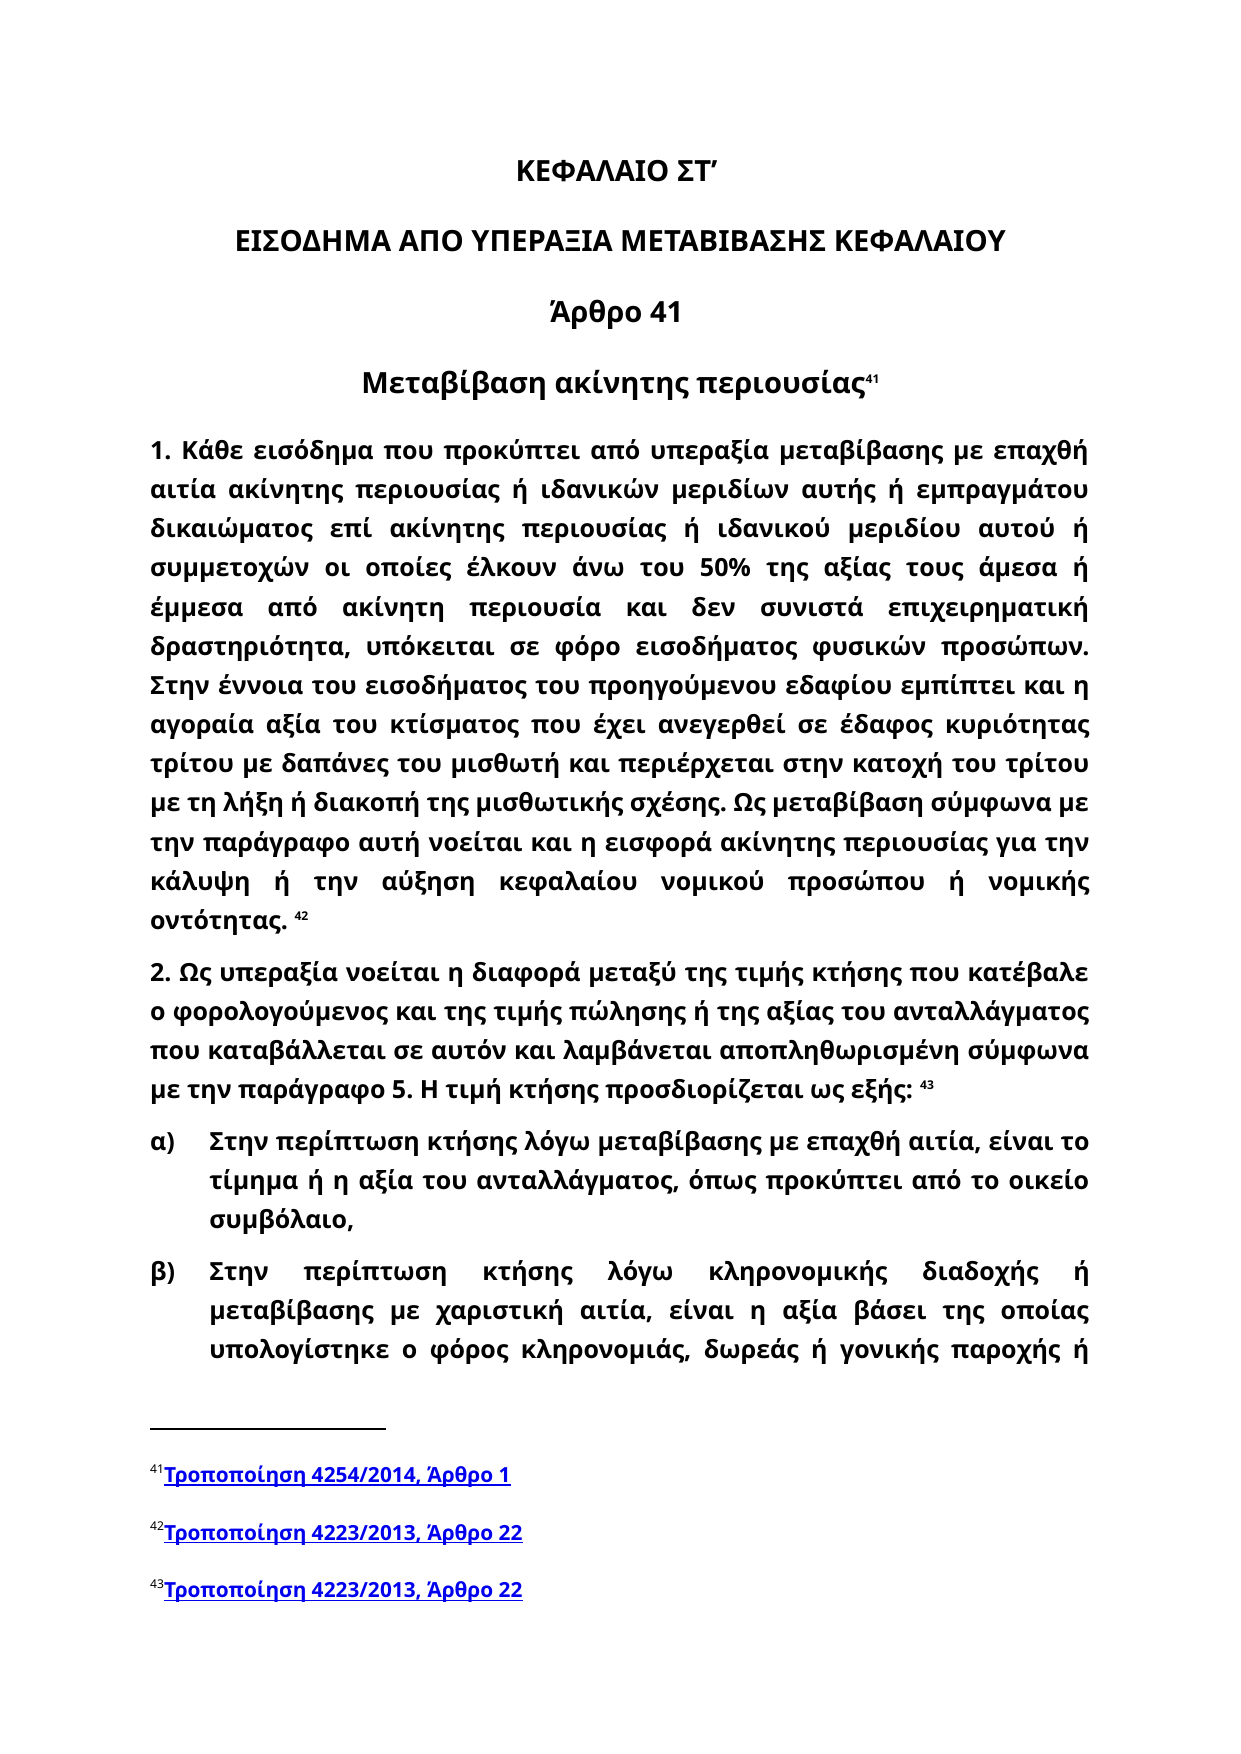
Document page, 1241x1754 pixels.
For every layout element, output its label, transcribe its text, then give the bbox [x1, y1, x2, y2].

text Τροποποίηση 4223/2013, Άρθρο 22 [150, 1518, 1090, 1546]
list α) Στην περίπτωση κτήσης λόγω μεταβίβασης με επαχθή αιτία, είναι το τίμημα ή η αξία του ανταλλάγματος, όπως προκύπτει από το οικείο συμβόλαιο, [150, 1123, 1090, 1236]
text Τροποποίηση 4223/2013, Άρθρο 22 [150, 1576, 1090, 1604]
list β) Στην περίπτωση κτήσης λόγω κληρονομικής διαδοχής ή μεταβίβασης με χαριστική αιτία, είναι η αξία βάσει της οποίας υπολογίστηκε ο φόρος κληρονομιάς, δωρεάς ή γονικής παροχής ή [150, 1253, 1090, 1366]
text 2. Ως υπεραξία νοείται η διαφορά μεταξύ της τιμής κτήσης που κατέβαλε ο φορολογούμενος και της τιμής πώλησης ή της αξίας του ανταλλάγματος που καταβάλλεται σε αυτόν και λαμβάνεται αποπληθωρισμένη σύμφωνα με την παράγραφο 5. Η τιμή κτήσης προσδιορίζεται ως εξής: [150, 954, 1090, 1106]
subtitle Άρθρο 41 [150, 291, 1090, 331]
text Τροποποίηση 4254/2014, Άρθρο 1 [150, 1460, 1090, 1489]
subtitle ΕΙΣΟΔΗΜΑ ΑΠΟ ΥΠΕΡΑΞΙΑ ΜΕΤΑΒΙΒΑΣΗΣ ΚΕΦΑΛΑΙΟΥ [150, 221, 1090, 260]
subtitle Μεταβίβαση ακίνητης περιουσίας [150, 362, 1090, 402]
subtitle ΚΕΦΑΛΑΙΟ ΣΤ’ [150, 150, 1090, 190]
text 1. Κάθε εισόδημα που προκύπτει από υπεραξία μεταβίβασης με επαχθή αιτία ακίνητης περιουσίας ή ιδανικών μεριδίων αυτής ή εμπραγμάτου δικαιώματος επί ακίνητης περιουσίας ή ιδανικού μεριδίου αυτού ή συμμετοχών οι οποίες έλκουν άνω του 50% της αξίας τους άμεσα ή έμμεσα από ακίνητη περιουσία και δεν συνιστά επιχειρηματική δραστηριότητα, υπόκειται σε φόρο εισοδήματος φυσικών προσώπων. Στην έννοια του εισοδήματος του προηγούμενου εδαφίου εμπίπτει και η αγοραία αξία του κτίσματος που έχει ανεγερθεί σε έδαφος κυριότητας τρίτου με δαπάνες του μισθωτή και περιέρχεται στην κατοχή του τρίτου με τη λήξη ή διακοπή της μισθωτικής σχέσης. Ως μεταβίβαση σύμφωνα με την παράγραφο αυτή νοείται και η εισφορά ακίνητης περιουσίας για την κάλυψη ή την αύξηση κεφαλαίου νομικού προσώπου ή νομικής οντότητας. [150, 432, 1090, 937]
